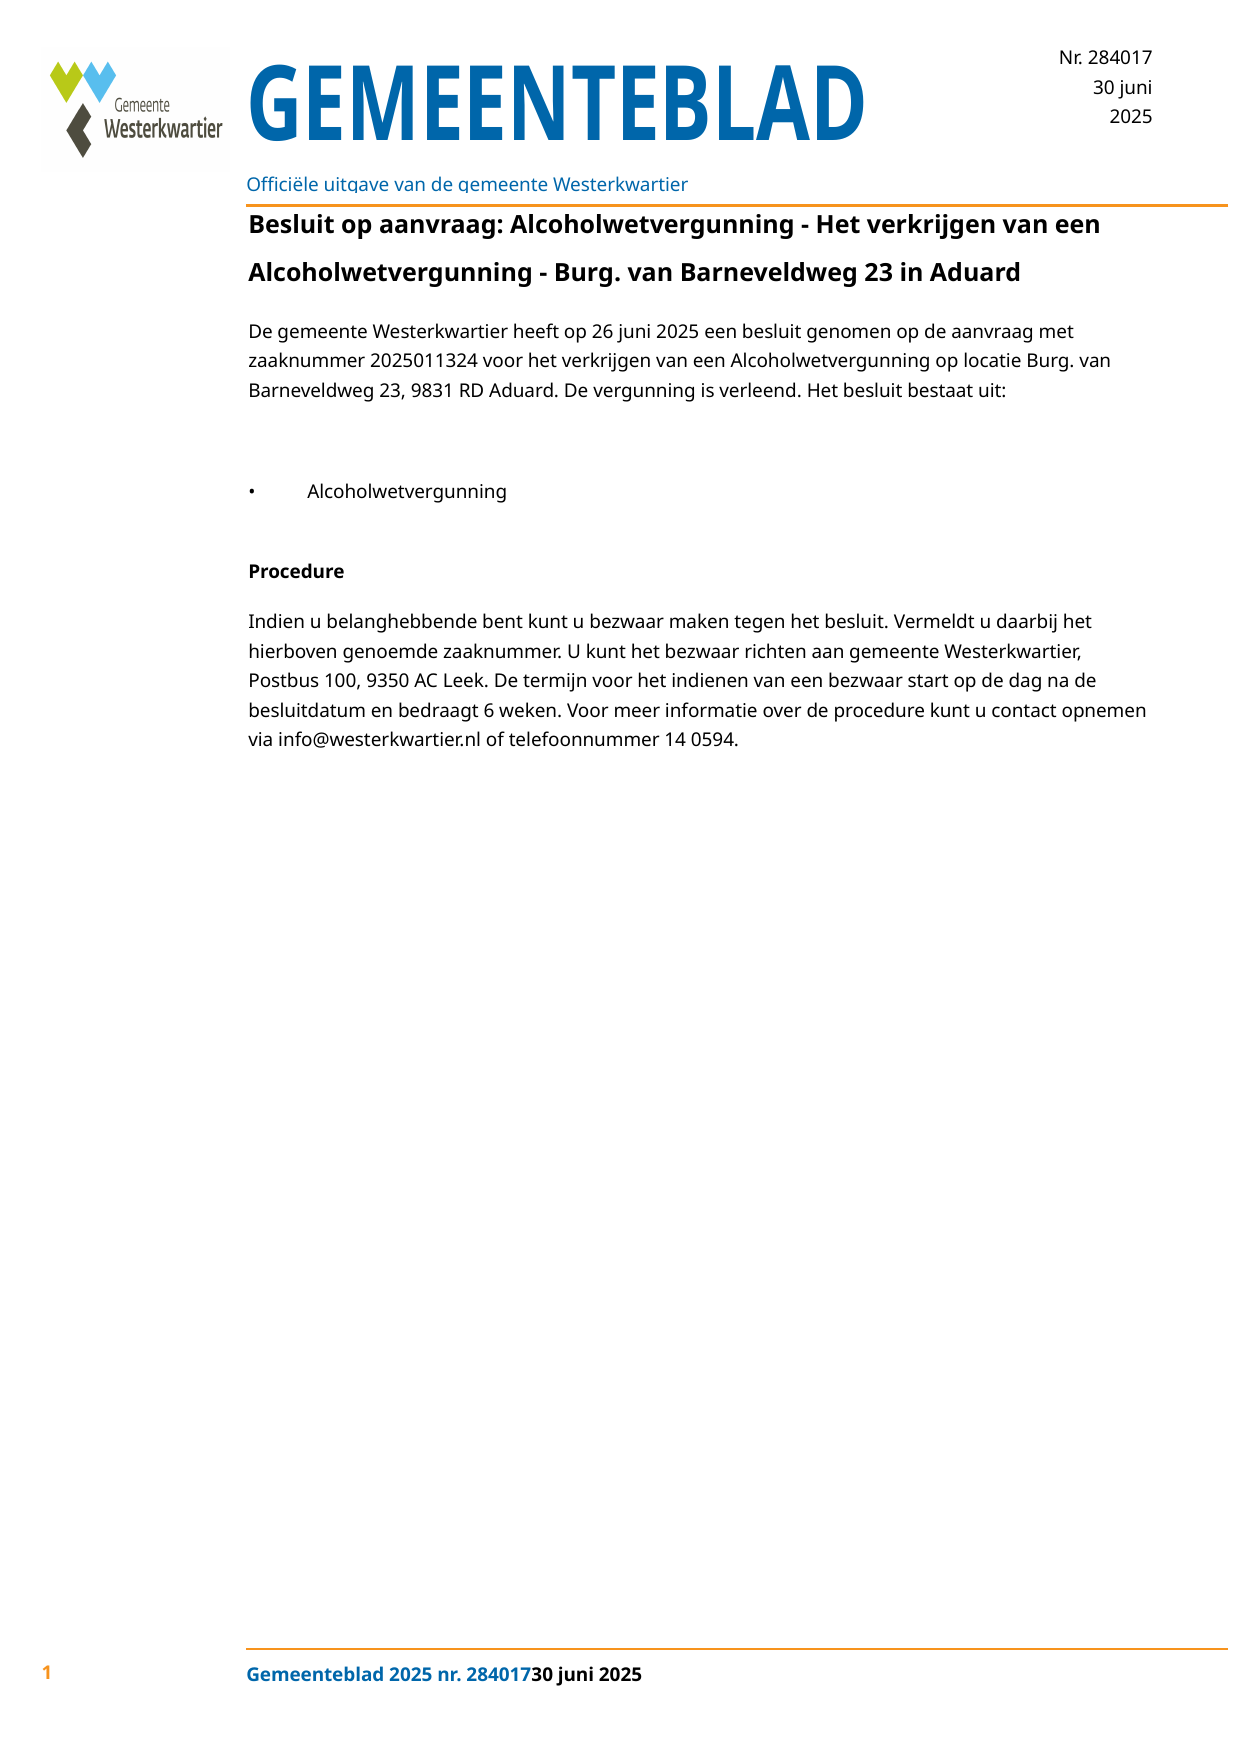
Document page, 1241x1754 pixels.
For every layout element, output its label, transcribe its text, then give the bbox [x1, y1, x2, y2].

list Alcoholwetvergunning [248, 478, 1152, 504]
text Besluit op aanvraag: Alcoholwetvergunning - Het verkrijgen van een Alcoholwetvergunning - Burg. van Barneveldweg 23 in Aduard [248, 207, 1152, 288]
text Indien u belanghebbende bent kunt u bezwaar maken tegen het besluit. Vermeldt u daarbij het hierboven genoemde zaaknummer. U kunt het bezwaar richten aan gemeente Westerkwartier, Postbus 100, 9350 AC Leek. De termijn voor het indienen van een bezwaar start op de dag na de besluitdatum en bedraagt 6 weken. Voor meer informatie over de procedure kunt u contact opnemen via info@westerkwartier.nl of telefoonnummer 14 0594. [248, 608, 1152, 752]
picture [41, 47, 231, 172]
text Procedure [248, 558, 1152, 584]
text De gemeente Westerkwartier heeft op 26 juni 2025 een besluit genomen op de aanvraag met zaaknummer 2025011324 voor het verkrijgen van een Alcoholwetvergunning op locatie Burg. van Barneveldweg 23, 9831 RD Aduard. De vergunning is verleend. Het besluit bestaat uit: [248, 318, 1152, 403]
